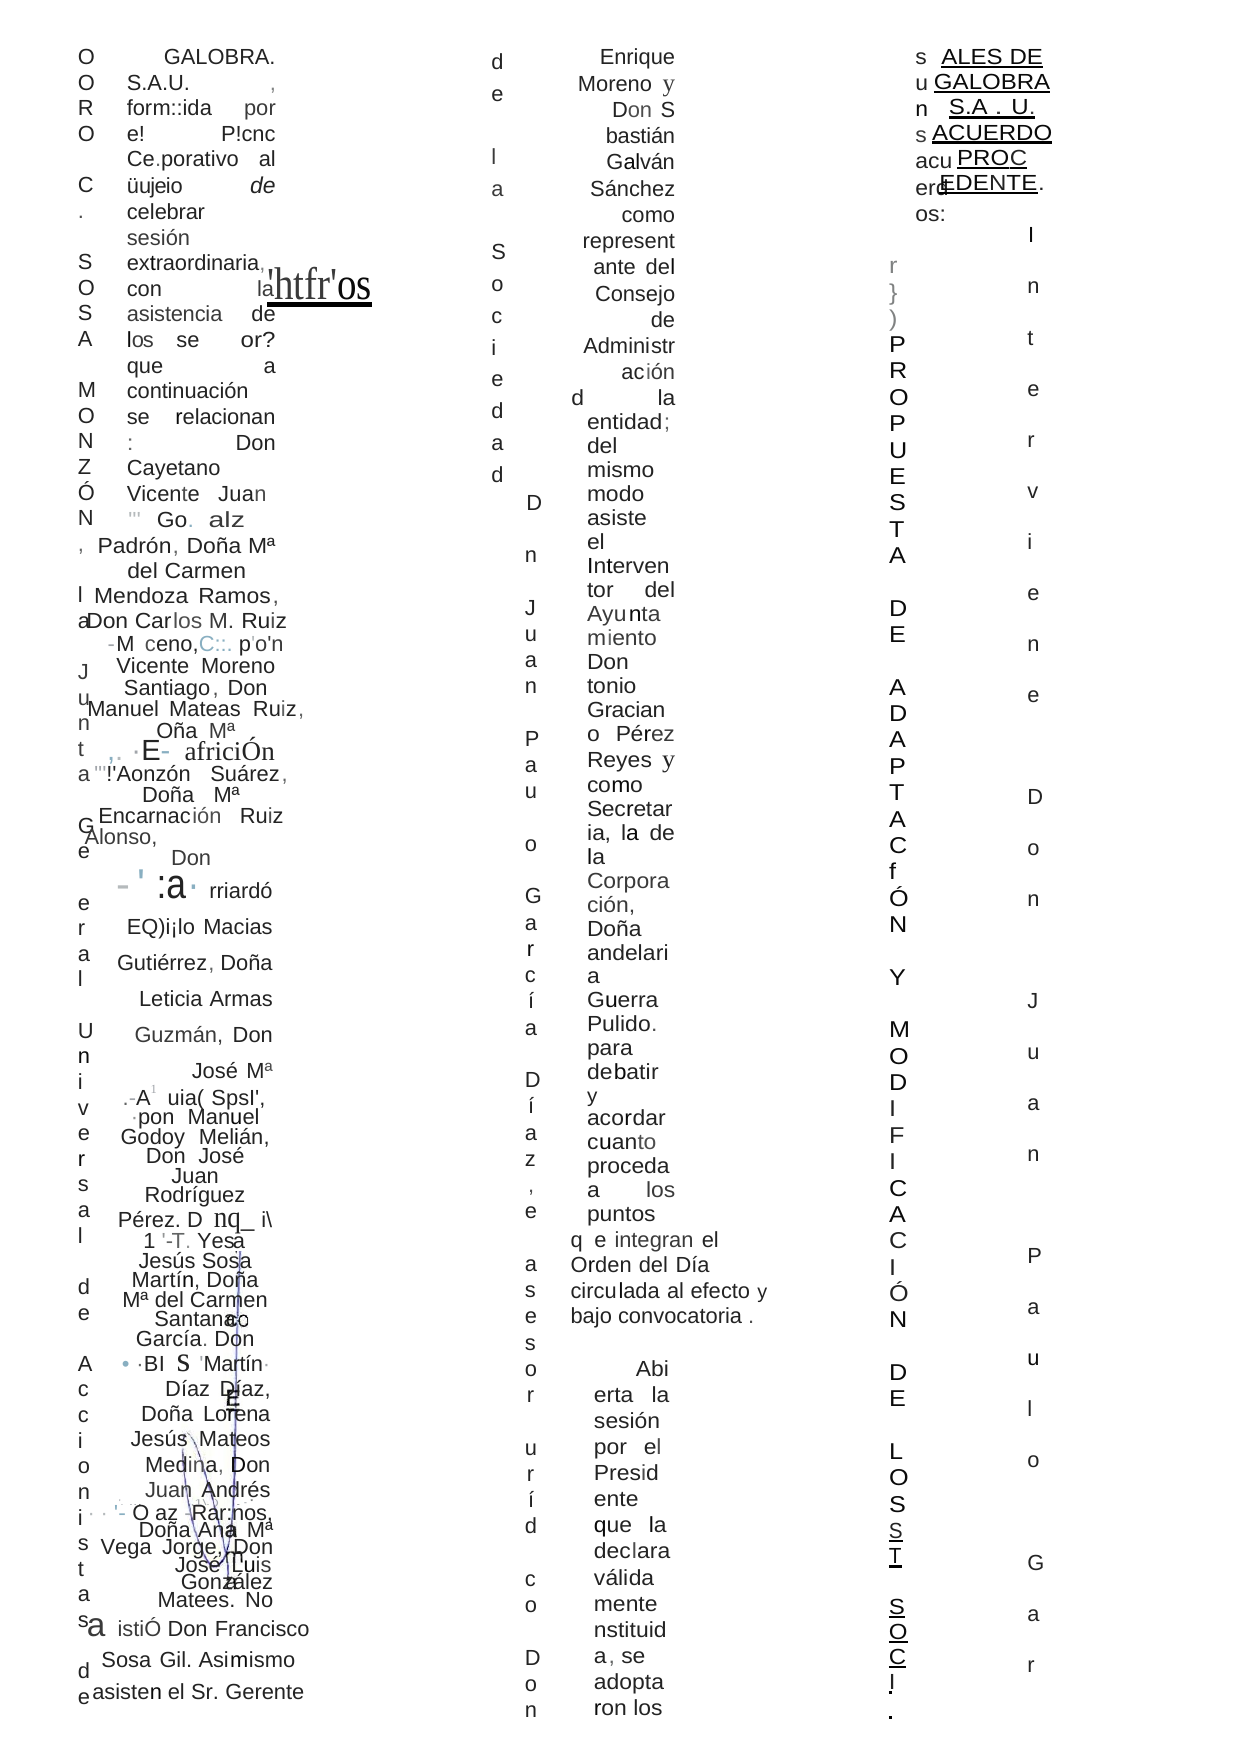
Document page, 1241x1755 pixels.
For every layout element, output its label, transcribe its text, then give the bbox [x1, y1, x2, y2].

text d la entidad; del mismo modo asiste el Interventor del Ayuntamiento Don tonio Graciano Pérez Reyes y como Secretaria, la de la Corporación, Doña andelaria Guerra Pulido. para debatir y acordar cuanto proceda a los puntos [571, 386, 675, 1226]
text "' Go. alz Padrón, Doña Mª del Carmen Mendoza Ramos, Don Carlos M. Ruiz [84, 507, 288, 633]
text '. ... ,1\. ) .·' [249, 1502, 366, 1506]
text .-A1 uia( SpsI', ·pon Manuel Godoy Melián, Don José Juan Rodríguez Pérez. D nq_ i\1 '-T. Yesa Jesús Sosa Martín, Doña Mª del Carmen Santana García. Don [113, 1088, 274, 1351]
text En la C.i.Yd.filld.e=- l.dar, siendo las 20130 horas del día 26 de noviembre de 009 se reúnen en las Casas Consistoriales, en primera convocatoria y bajo la p esidencia del Sr. Alcalde, DON TEOOORO C. SOSA MONZÓN, la Junta Ge eral Universal de Accionistas de GALOBRA. S.A.U. , form::ida por e! P!cnc Ce.porativo al üujeio de celebrar sesión extraordinaria, con la asistencia de los se or? que a continuación se relacionan : Don Cayetano Vicente Juan [127, 44, 275, 506]
list ·BI s 'Martín· Díaz Díaz, Doña Lorena Jesús Mateos Medina, Don Juan Andrés [249, 1351, 270, 1502]
text -M ceno,C::. p'o'n Vicente Moreno Santiago, Don Manuel Mateas Ruiz, Oña Mª [84, 634, 307, 743]
text ,. ·E- africiÓn "'!'Aonzón Suárez, Doña Mª Encarnación Ruiz Alonso, Don [84, 743, 297, 870]
text D n Juan Paulo García Díaz, el asesor jurídico Don Enrique Moreno y Don S bastián Galván Sánchez como representante del Consejo de Administración [571, 44, 675, 385]
text D n Juan Paulo García Díaz, el asesor jurídico Don Enrique Moreno y Don S bastián Galván Sánchez como representante del Consejo de Administración [524, 612, 529, 1723]
text ST SOCI ALES DE GALOBRA S.A . U. ACUERDO PROC EDENTE. [922, 44, 1062, 195]
list ' :a· rriardó EQ)i¡lo Macias Gutiérrez, Doña Leticia Armas Guzmán, Don José Mª [82, 870, 272, 1086]
text 'htfr'os [267, 263, 373, 309]
text Abierta la sesión por el Presidente que la declara válidamente nstituida, se adoptaron los siguientes acuerdos: [594, 1355, 671, 1721]
list · '- O az -Rar:nos, Doña Ana Mª Vega Jorge, Don José Luis González Matees. No [82, 1506, 273, 1611]
text a istiÓ Don Francisco Sosa Gil. Asimismo asisten el Sr. Gerente de la Sociedad [84, 1611, 312, 1706]
text q e integran el Orden del Día circulada al efecto y bajo convocatoria . [570, 1227, 768, 1328]
list ·BI s 'Martín· Díaz Díaz, Doña Lorena Jesús Mateos Medina, Don Juan Andrés [103, 1351, 181, 1502]
